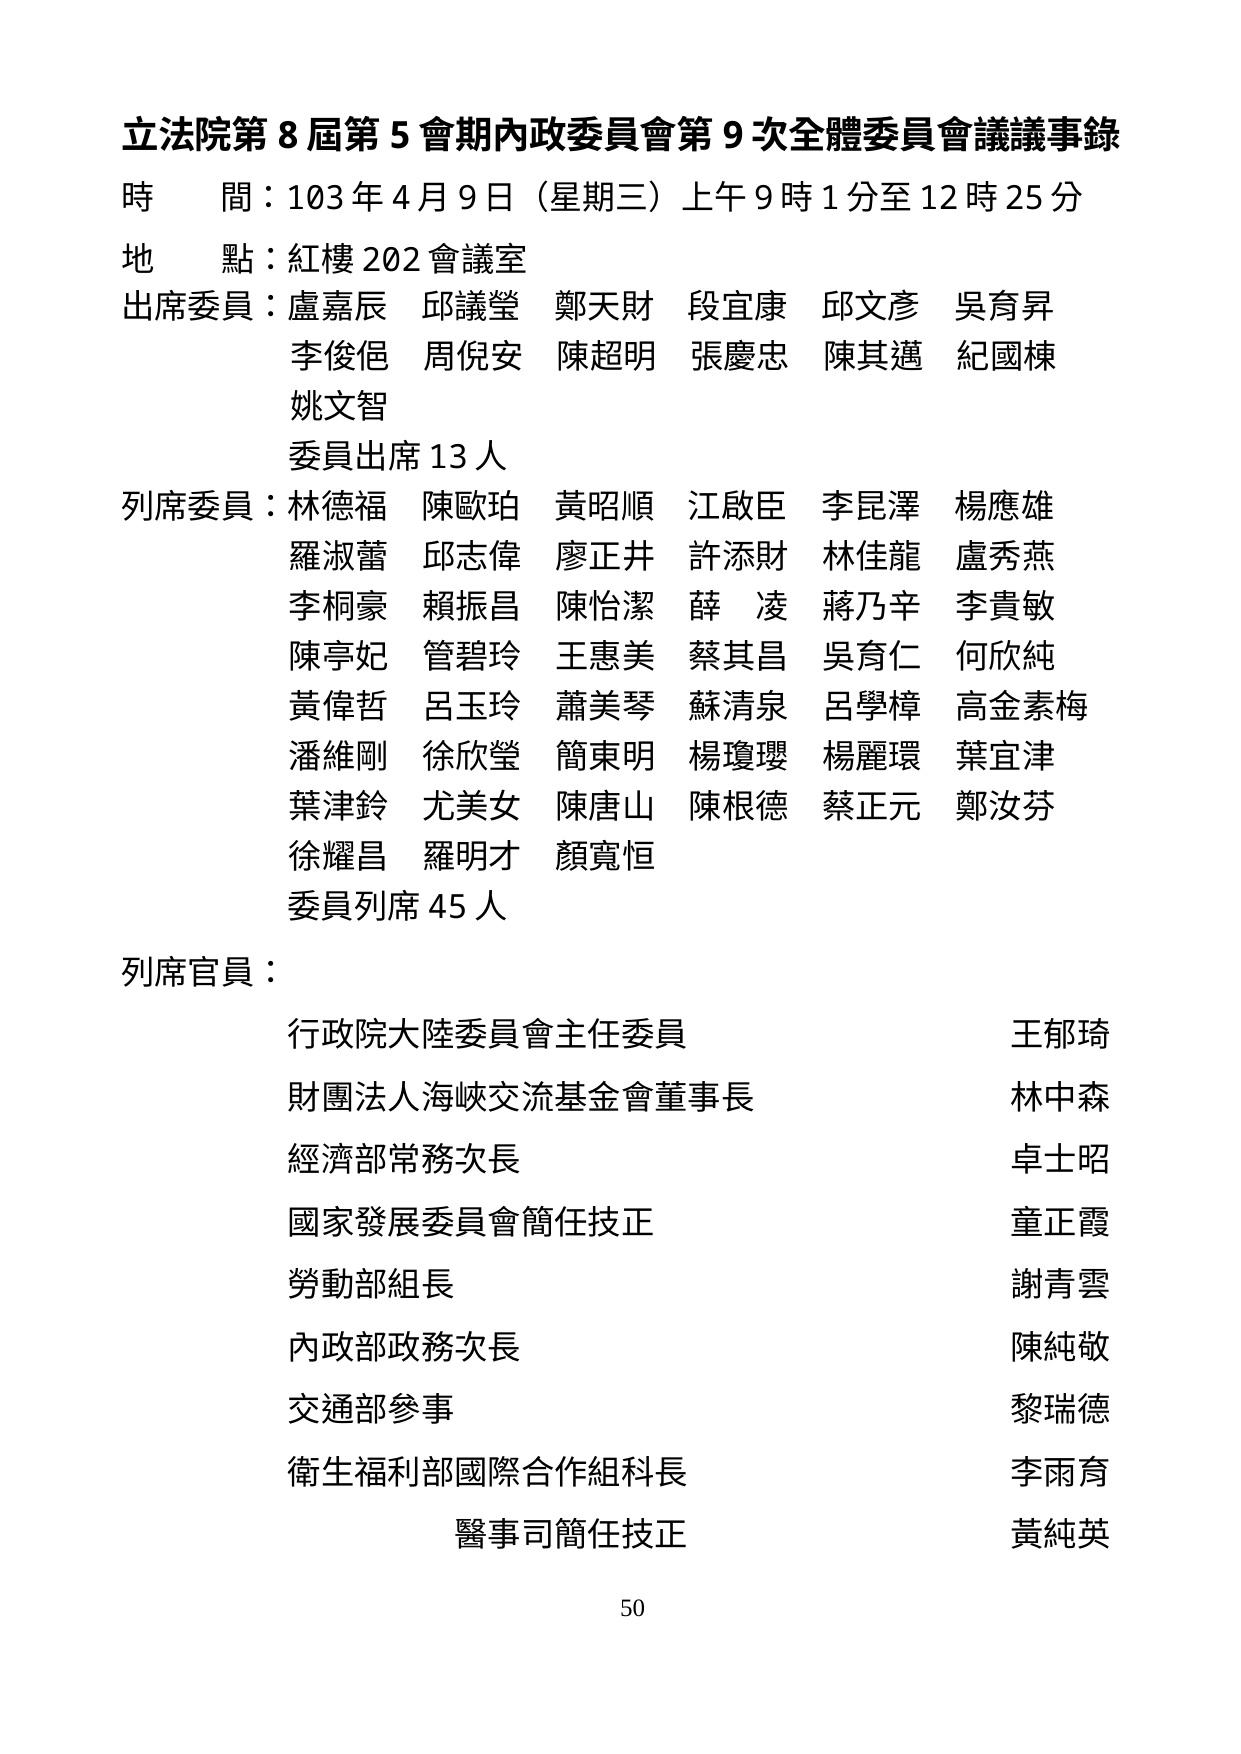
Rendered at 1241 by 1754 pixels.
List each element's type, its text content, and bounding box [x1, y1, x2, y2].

text 行政院大陸委員會主任委員 王郁琦 [121, 991, 1144, 1053]
text 財團法人海峽交流基金會董事長 林中森 [121, 1053, 1144, 1116]
text 列席委員：林德福 陳歐珀 黃昭順 江啟臣 李昆澤 楊應雄 [121, 478, 1115, 528]
text 羅淑蕾 邱志偉 廖正井 許添財 林佳龍 盧秀燕 [288, 528, 1115, 578]
text 醫事司簡任技正 黃純英 [121, 1491, 1144, 1553]
text 勞動部組長 謝青雲 [121, 1241, 1144, 1303]
text 衛生福利部國際合作組科長 李雨育 [121, 1428, 1144, 1491]
text 地 點：紅樓202會議室 [121, 216, 1144, 278]
text 李俊俋 周倪安 陳超明 張慶忠 陳其邁 紀國棟 [289, 328, 1115, 378]
text 內政部政務次長 陳純敬 [121, 1303, 1144, 1366]
text 立法院第8屆第5會期內政委員會第9次全體委員會議議事錄 [121, 91, 1144, 153]
text 經濟部常務次長 卓士昭 [121, 1116, 1144, 1178]
text 徐耀昌 羅明才 顏寬恒 [288, 828, 1115, 878]
text 出席委員：盧嘉辰 邱議瑩 鄭天財 段宜康 邱文彥 吳育昇 [121, 278, 1115, 328]
text 列席官員： [121, 928, 1240, 991]
text 葉津鈴 尤美女 陳唐山 陳根德 蔡正元 鄭汝芬 [288, 778, 1115, 828]
text 交通部參事 黎瑞德 [121, 1366, 1144, 1428]
text 委員出席13人 [288, 428, 1115, 478]
text 潘維剛 徐欣瑩 簡東明 楊瓊瓔 楊麗環 葉宜津 [288, 728, 1115, 778]
text 李桐豪 賴振昌 陳怡潔 薛 凌 蔣乃辛 李貴敏 [288, 578, 1115, 628]
text 國家發展委員會簡任技正 童正霞 [121, 1178, 1144, 1241]
text 時 間：103年4月9日（星期三）上午9時1分至12時25分 [121, 153, 1144, 216]
text 黃偉哲 呂玉玲 蕭美琴 蘇清泉 呂學樟 高金素梅 [288, 678, 1115, 728]
text 姚文智 [289, 378, 1115, 428]
text 陳亭妃 管碧玲 王惠美 蔡其昌 吳育仁 何欣純 [288, 628, 1115, 678]
text 委員列席45人 [287, 878, 1185, 928]
